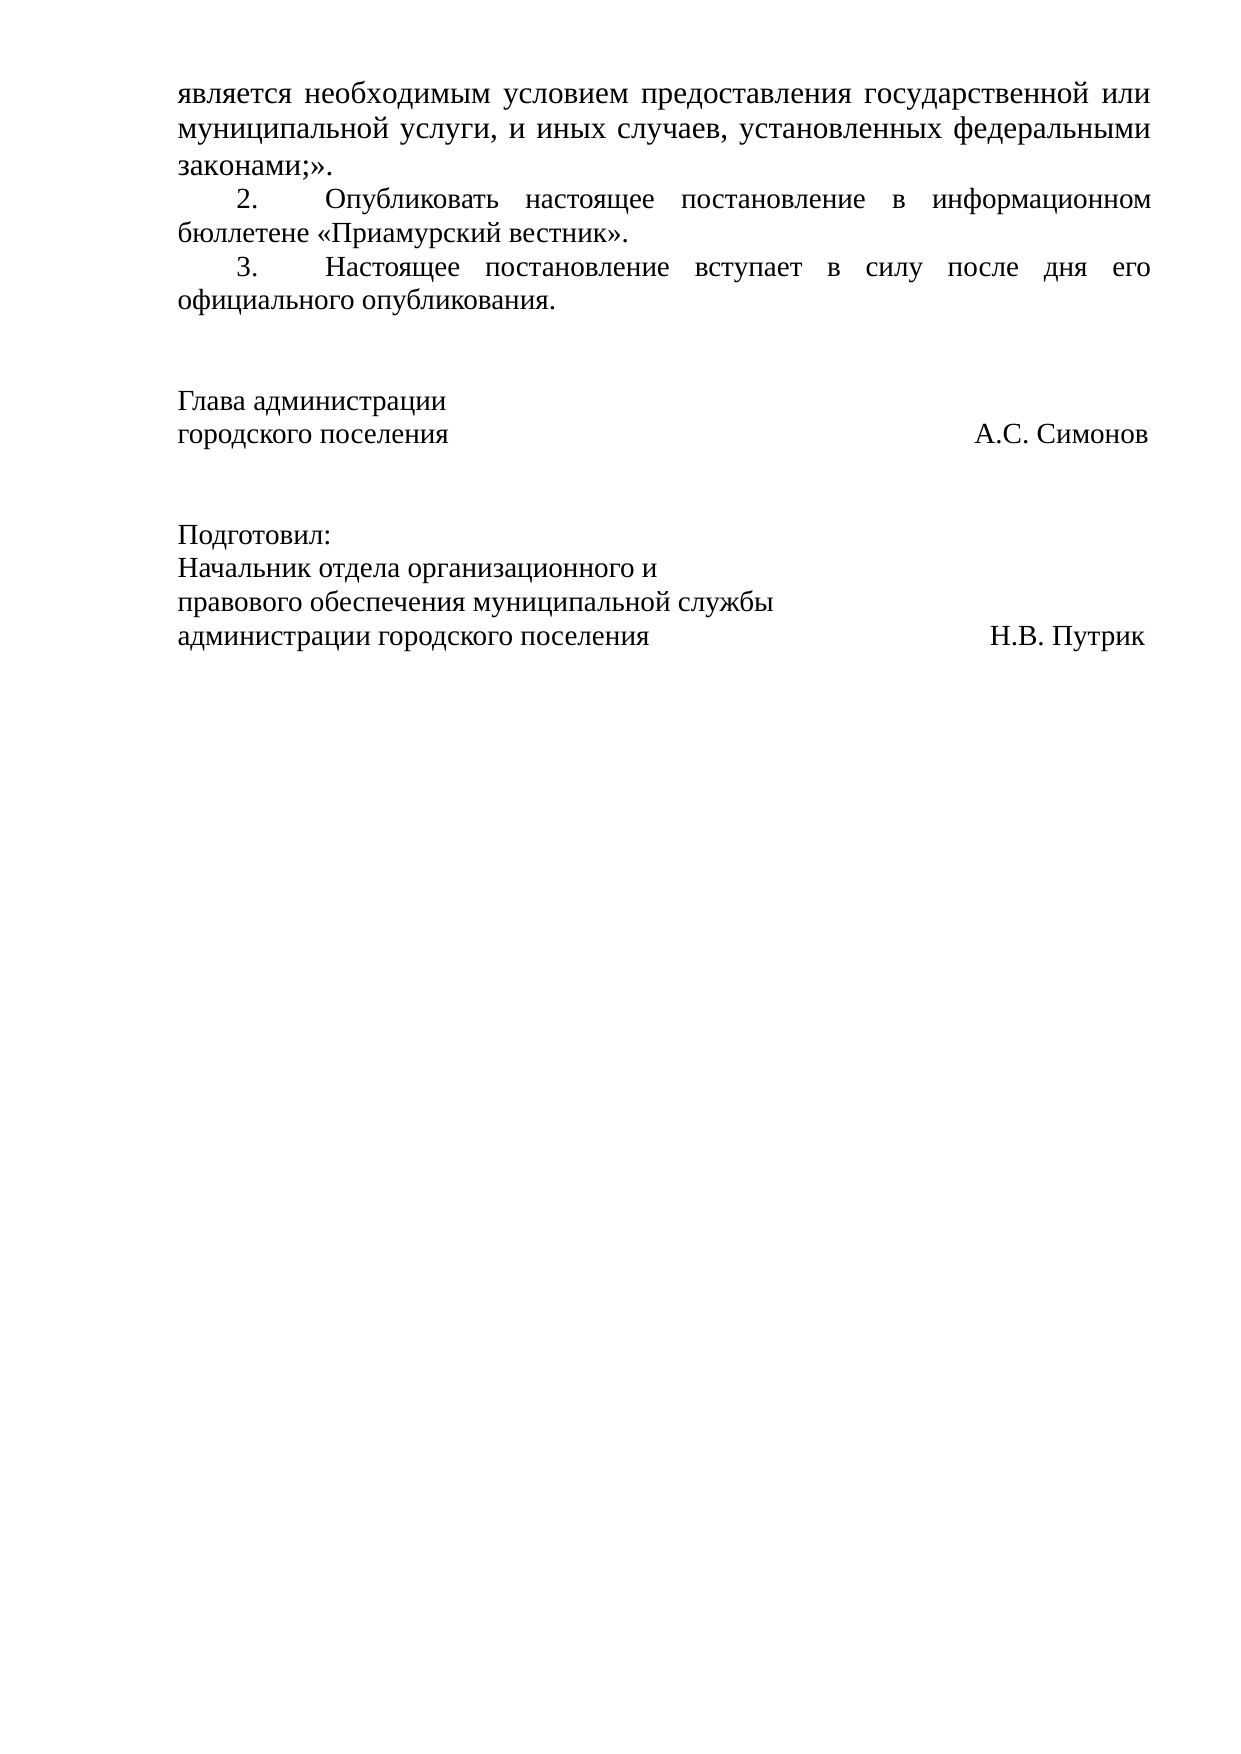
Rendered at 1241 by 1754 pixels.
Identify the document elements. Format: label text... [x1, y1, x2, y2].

text Начальник отдела организационного и [177, 551, 1152, 584]
text правового обеспечения муниципальной службы [177, 584, 1152, 618]
text городского поселения А.С. Симонов [177, 416, 1152, 450]
list Настоящее постановление вступает в силу после дня его официального опубликования. [177, 249, 1152, 316]
text Глава администрации [177, 383, 1152, 416]
list является необходимым условием предоставления государственной или муниципальной услуги, и иных случаев, установленных федеральными законами;». [177, 74, 1152, 182]
list Опубликовать настоящее постановление в информационном бюллетене «Приамурский вестник». [177, 182, 1152, 249]
text Подготовил: [177, 517, 1152, 551]
text администрации городского поселения Н.В. Путрик [177, 618, 1152, 651]
